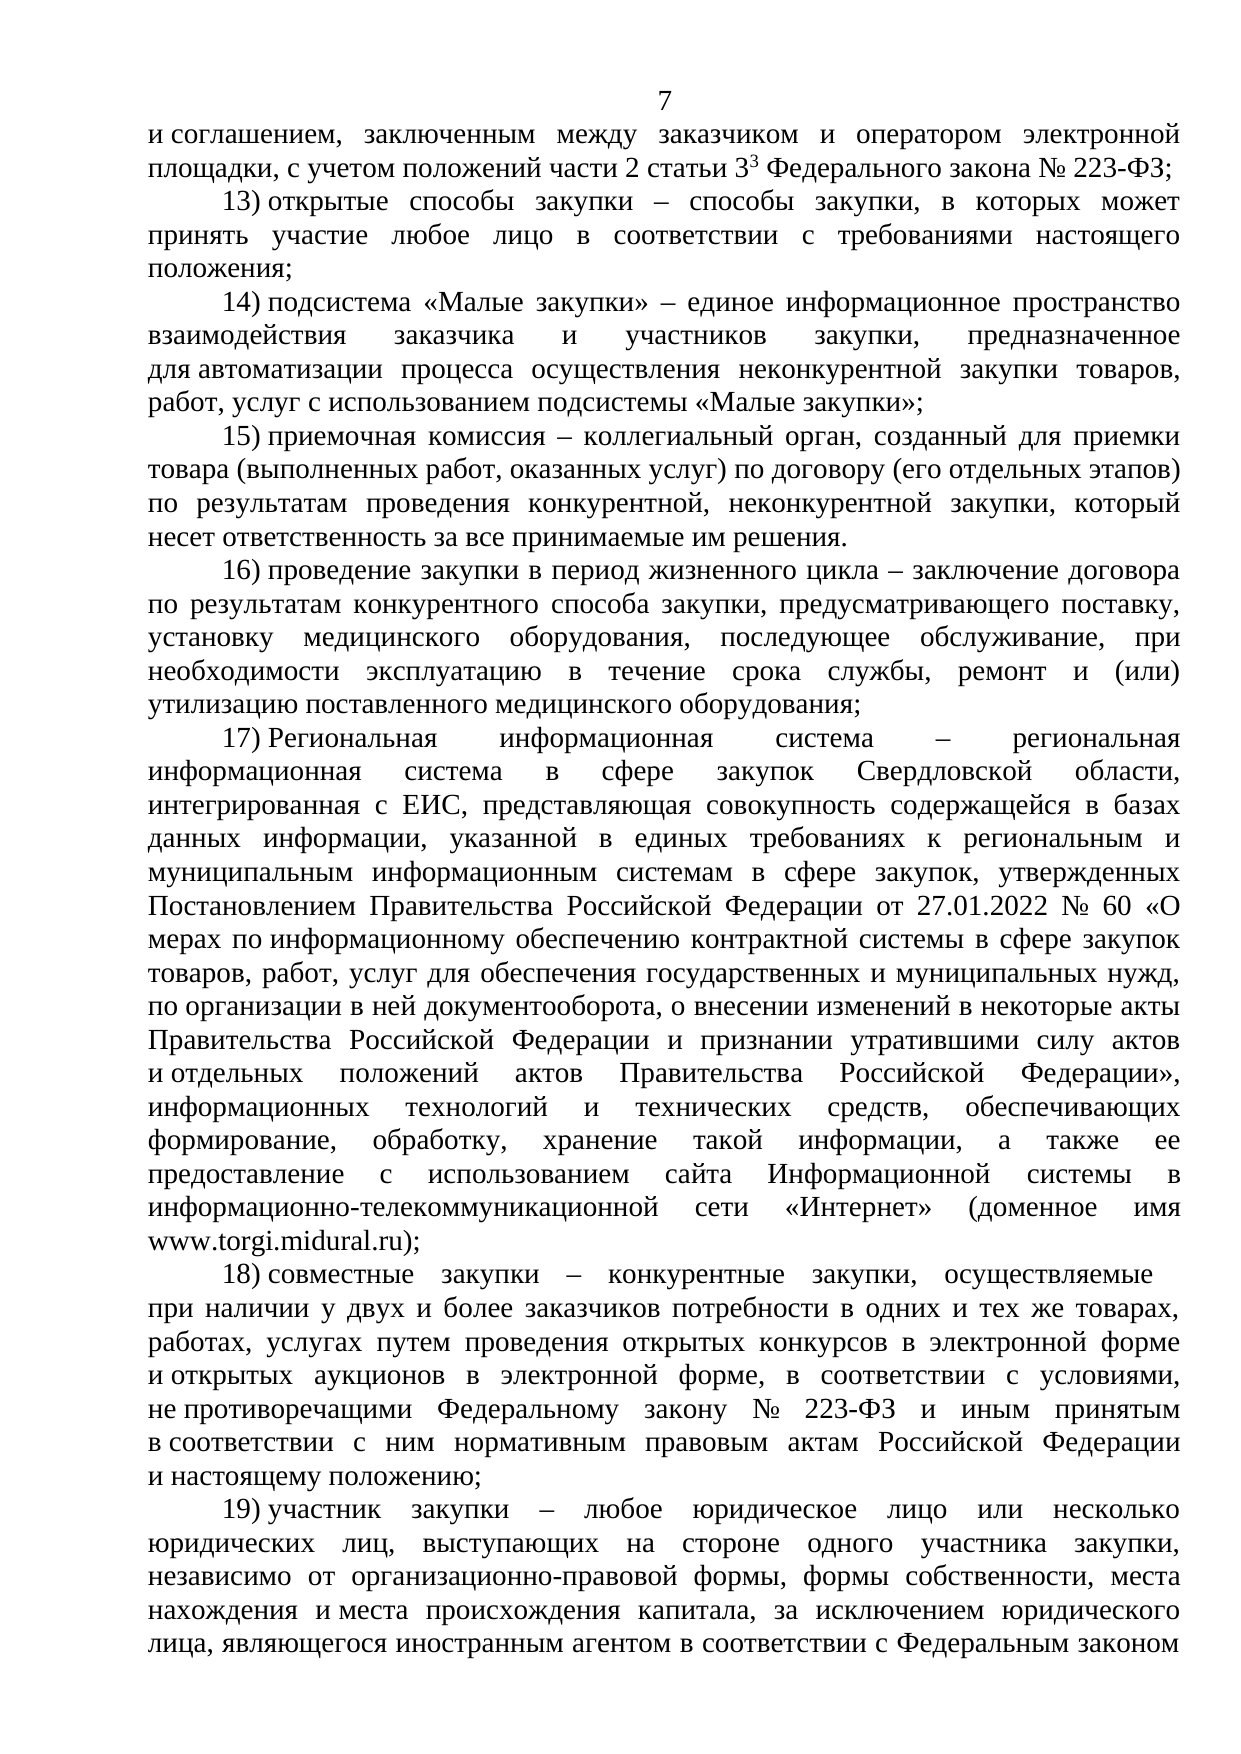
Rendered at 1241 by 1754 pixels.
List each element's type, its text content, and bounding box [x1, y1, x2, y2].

text и соглашением, заключенным между заказчиком и оператором электронной площадки, с учетом положений части 2 статьи 33 Федерального закона № 223-ФЗ; [148, 116, 1181, 183]
text 13) открытые способы закупки – способы закупки, в которых может принять участие любое лицо в соответствии с требованиями настоящего положения; [148, 183, 1181, 284]
text 15) приемочная комиссия – коллегиальный орган, созданный для приемки товара (выполненных работ, оказанных услуг) по договору (его отдельных этапов) по результатам проведения конкурентной, неконкурентной закупки, который несет ответственность за все принимаемые им решения. [148, 418, 1181, 552]
text 16) проведение закупки в период жизненного цикла – заключение договора по результатам конкурентного способа закупки, предусматривающего поставку, установку медицинского оборудования, последующее обслуживание, при необходимости эксплуатацию в течение срока службы, ремонт и (или) утилизацию поставленного медицинского оборудования; [148, 552, 1181, 720]
text 14) подсистема «Малые закупки» – единое информационное пространство взаимодействия заказчика и участников закупки, предназначенное для автоматизации процесса осуществления неконкурентной закупки товаров, работ, услуг с использованием подсистемы «Малые закупки»; [148, 284, 1181, 418]
text 18) совместные закупки – конкурентные закупки, осуществляемые при наличии у двух и более заказчиков потребности в одних и тех же товарах, работах, услугах путем проведения открытых конкурсов в электронной форме и открытых аукционов в электронной форме, в соответствии с условиями, не противоречащими Федеральному закону № 223-ФЗ и иным принятым в соответствии с ним нормативным правовым актам Российской Федерации и настоящему положению; [148, 1257, 1181, 1491]
text 19) участник закупки – любое юридическое лицо или несколько юридических лиц, выступающих на стороне одного участника закупки, независимо от организационно-правовой формы, формы собственности, места нахождения и места происхождения капитала, за исключением юридического лица, являющегося иностранным агентом в соответствии с Федеральным законом [148, 1491, 1181, 1659]
text 17) Региональная информационная система – региональная информационная система в сфере закупок Свердловской области, интегрированная с ЕИС, представляющая совокупность содержащейся в базах данных информации, указанной в единых требованиях к региональным и муниципальным информационным системам в сфере закупок, утвержденных Постановлением Правительства Российской Федерации от 27.01.2022 № 60 «О мерах по информационному обеспечению контрактной системы в сфере закупок товаров, работ, услуг для обеспечения государственных и муниципальных нужд, по организации в ней документооборота, о внесении изменений в некоторые акты Правительства Российской Федерации и признании утратившими силу актов и отдельных положений актов Правительства Российской Федерации», информационных технологий и технических средств, обеспечивающих формирование, обработку, хранение такой информации, а также ее предоставление с использованием сайта Информационной системы в информационно-телекоммуникационной сети «Интернет» (доменное имя www.torgi.midural.ru); [148, 720, 1181, 1257]
